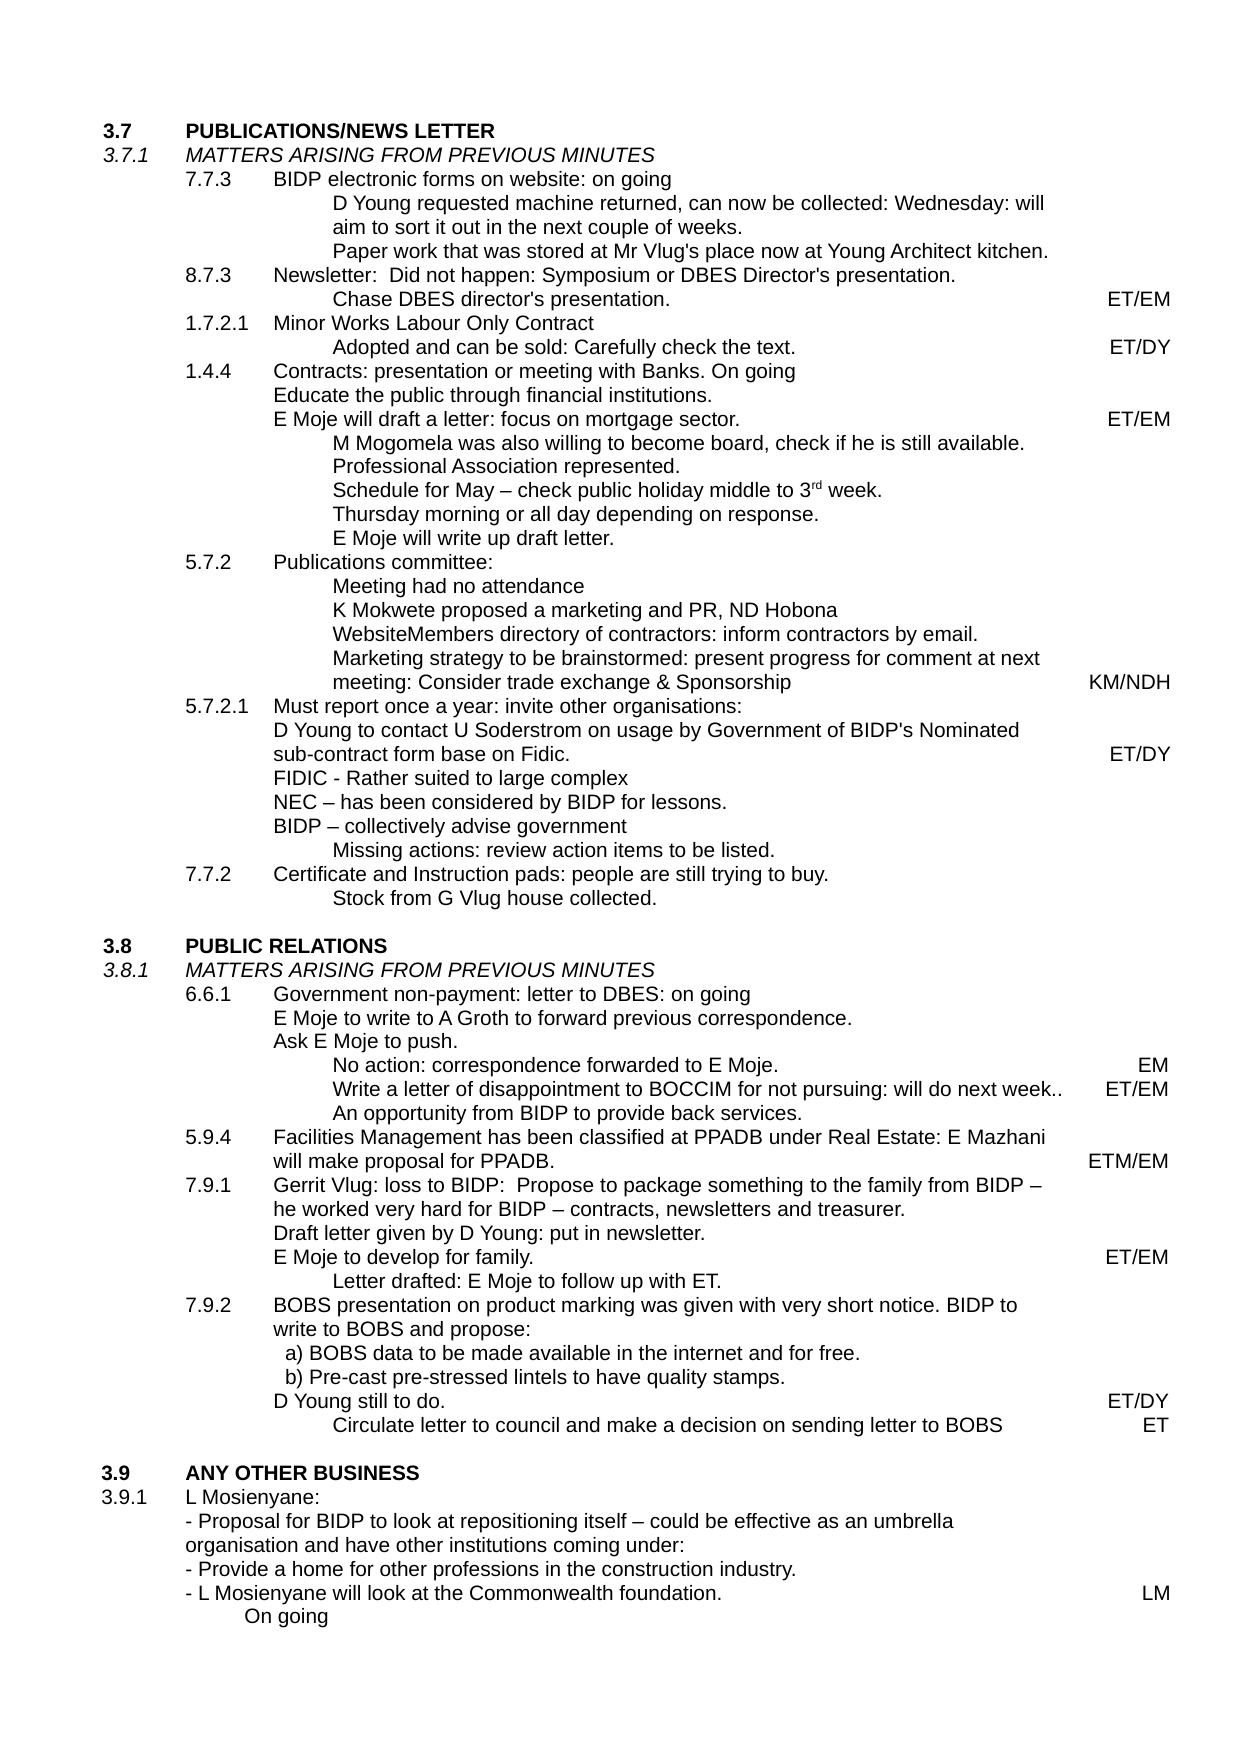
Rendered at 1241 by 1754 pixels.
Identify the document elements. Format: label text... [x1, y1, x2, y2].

table_cell [90, 718, 174, 766]
table_cell [90, 359, 174, 382]
table_cell [1074, 814, 1182, 838]
table_cell [174, 1221, 262, 1269]
table_cell Publications committee: [262, 550, 1074, 574]
table_cell [1074, 550, 1182, 574]
table_cell 1.7.2.1 [174, 311, 262, 334]
table_cell a) BOBS data to be made available in the internet and for free. [262, 1341, 1076, 1365]
table_cell [174, 718, 262, 766]
table_cell [90, 1077, 174, 1101]
table_cell ETM/EM [1076, 1125, 1180, 1173]
table_cell ET/DY [1074, 335, 1182, 358]
table_cell [90, 239, 174, 263]
table_cell Minor Works Labour Only Contract [262, 311, 1074, 334]
table_cell [174, 1389, 262, 1413]
table_cell ET/EM [1076, 1221, 1180, 1269]
table_cell ET/DY [1074, 718, 1182, 766]
table_cell [174, 886, 262, 909]
table_cell [90, 1053, 174, 1077]
table_cell Meeting had no attendance K Mokwete proposed a marketing and PR, ND Hobona WebsiteMembers directory of contractors: inform contractors by email. Marketing strategy to be brainstormed: present progress for comment at next meeting: Consider trade exchange & Sponsorship [262, 574, 1074, 694]
table_cell [90, 574, 174, 694]
table_cell ET/EM [1074, 406, 1182, 430]
table_cell L Mosienyane: [174, 1485, 1076, 1508]
table_cell [1076, 1293, 1180, 1341]
table_cell [1074, 239, 1182, 263]
table_cell [1076, 1604, 1182, 1628]
table_cell D Young requested machine returned, can now be collected: Wednesday: will aim to sort it out in the next couple of weeks. [262, 191, 1074, 239]
table_cell [90, 1413, 174, 1437]
table_cell [90, 430, 174, 454]
table_cell [90, 191, 174, 239]
table_cell [90, 1269, 174, 1293]
table_header PUBLICATIONS/NEWS LETTER [174, 119, 1183, 143]
table_cell Adopted and can be sold: Carefully check the text. [262, 335, 1074, 358]
table_cell [90, 550, 174, 574]
table_cell - L Mosienyane will look at the Commonwealth foundation. [174, 1580, 1076, 1604]
table_cell [1074, 191, 1182, 239]
table_cell [174, 574, 262, 694]
table_cell D Young to contact U Soderstrom on usage by Government of BIDP's Nominated sub-contract form base on Fidic. [262, 718, 1074, 766]
table_cell [1076, 1341, 1180, 1365]
table_cell [1074, 430, 1182, 454]
table_cell [90, 1173, 174, 1221]
table_cell Gerrit Vlug: loss to BIDP: Propose to package something to the family from BIDP – he worked very hard for BIDP – contracts, newsletters and treasurer. [262, 1173, 1076, 1221]
table_cell [1074, 862, 1182, 886]
table_cell [90, 694, 174, 718]
table_cell [1074, 263, 1182, 287]
table_cell MATTERS ARISING FROM PREVIOUS MINUTES [174, 143, 1183, 167]
table_header [90, 167, 174, 191]
table_cell [174, 287, 262, 311]
table_cell [90, 1604, 174, 1628]
table_cell FIDIC - Rather suited to large complex [262, 766, 1074, 790]
table_cell [262, 1437, 1076, 1461]
table_cell Letter drafted: E Moje to follow up with ET. [262, 1269, 1076, 1293]
table_cell M Mogomela was also willing to become board, check if he is still available. [262, 430, 1074, 454]
table_cell ET [1076, 1413, 1180, 1437]
table_cell [90, 1341, 174, 1365]
table_cell [174, 1101, 262, 1125]
table_cell 7.9.1 [174, 1173, 262, 1221]
table_cell [90, 1437, 174, 1461]
table_cell [1076, 1173, 1180, 1221]
table_cell MATTERS ARISING FROM PREVIOUS MINUTES [174, 958, 1183, 981]
table_header 3.8 [92, 934, 174, 957]
table_cell [1076, 1485, 1182, 1508]
table_cell [90, 1101, 174, 1125]
table_cell [174, 1077, 262, 1101]
table_cell [1076, 1509, 1182, 1556]
table_cell [90, 454, 174, 550]
table_cell [1074, 383, 1182, 406]
table_cell [174, 1413, 262, 1437]
table_cell [174, 335, 262, 358]
table_cell D Young still to do. [262, 1389, 1076, 1413]
table_cell Circulate letter to council and make a decision on sending letter to BOBS [262, 1413, 1076, 1437]
table_cell [174, 1269, 262, 1293]
table_cell [1076, 1556, 1182, 1580]
table_cell [174, 1437, 262, 1461]
table_cell [90, 1628, 174, 1652]
table_cell [1076, 1029, 1180, 1053]
table_cell Stock from G Vlug house collected. [262, 886, 1074, 909]
table_cell BIDP – collectively advise government [262, 814, 1074, 838]
table_cell [174, 383, 262, 406]
table_cell [90, 383, 174, 406]
table_cell Certificate and Instruction pads: people are still trying to buy. [262, 862, 1074, 886]
table_cell [1076, 1437, 1180, 1461]
table_cell [174, 430, 262, 454]
table_cell Facilities Management has been classified at PPADB under Real Estate: E Mazhani will make proposal for PPADB. [262, 1125, 1076, 1173]
table_cell No action: correspondence forwarded to E Moje. [262, 1053, 1076, 1077]
table_cell [1074, 359, 1182, 382]
table_cell EM [1076, 1053, 1180, 1077]
table_cell [174, 454, 262, 550]
table_cell On going [174, 1604, 1076, 1628]
table_cell ET/DY [1076, 1389, 1180, 1413]
table_cell [174, 1053, 262, 1077]
table_cell [174, 1341, 262, 1365]
table_cell [90, 1365, 174, 1389]
table_cell 5.7.2.1 [174, 694, 262, 718]
table_cell 1.4.4 [174, 359, 262, 382]
table_cell [1076, 1101, 1180, 1125]
table_cell Paper work that was stored at Mr Vlug's place now at Young Architect kitchen. [262, 239, 1074, 263]
table_cell [262, 910, 1074, 933]
table_cell Contracts: presentation or meeting with Banks. On going [262, 359, 1074, 382]
table_cell [174, 1628, 1076, 1652]
table_cell [90, 1509, 174, 1556]
table_cell [90, 311, 174, 334]
table_cell E Moje to write to A Groth to forward previous correspondence. [262, 1005, 1076, 1029]
table_cell [174, 814, 262, 838]
table_cell [1074, 694, 1182, 718]
table_header [1076, 981, 1180, 1005]
table_cell [90, 862, 174, 886]
table_cell Newsletter: Did not happen: Symposium or DBES Director's presentation. [262, 263, 1074, 287]
table_cell [1076, 1365, 1180, 1389]
table_cell [90, 287, 174, 311]
table_header Government non-payment: letter to DBES: on going [262, 981, 1076, 1005]
table_header [1076, 1461, 1182, 1484]
table_header ANY OTHER BUSINESS [174, 1461, 1076, 1484]
table_header 3.9 [90, 1461, 174, 1484]
table_cell Missing actions: review action items to be listed. [262, 838, 1074, 862]
table_header [90, 981, 174, 1005]
table_cell [1076, 1005, 1180, 1029]
table_cell 5.9.4 [174, 1125, 262, 1173]
table_cell [174, 838, 262, 862]
table_cell 5.7.2 [174, 550, 262, 574]
table_cell Ask E Moje to push. [262, 1029, 1076, 1053]
table_cell Professional Association represented. Schedule for May – check public holiday middle to 3rd week. Thursday morning or all day depending on response. E Moje will write up draft letter. [262, 454, 1074, 550]
table_cell [1074, 311, 1182, 334]
table_cell [90, 406, 174, 430]
table_cell - Proposal for BIDP to look at repositioning itself – could be effective as an umbrella organisation and have other institutions coming under: [174, 1509, 1076, 1556]
table_cell [1074, 886, 1182, 909]
table_cell [1074, 766, 1182, 790]
table_cell b) Pre-cast pre-stressed lintels to have quality stamps. [262, 1365, 1076, 1389]
table_cell - Provide a home for other professions in the construction industry. [174, 1556, 1076, 1580]
table_cell Write a letter of disappointment to BOCCIM for not pursuing: will do next week.. [262, 1077, 1076, 1101]
table_cell [90, 766, 174, 790]
table_header PUBLIC RELATIONS [174, 934, 1183, 957]
table_cell [1076, 1628, 1182, 1652]
table_cell [90, 910, 174, 933]
table_cell 3.8.1 [92, 958, 174, 981]
table_header 6.6.1 [174, 981, 262, 1005]
table_cell E Moje will draft a letter: focus on mortgage sector. [262, 406, 1074, 430]
table_cell [90, 1005, 174, 1029]
table_cell [1074, 454, 1182, 550]
table_cell [174, 191, 262, 239]
table_header 7.7.3 [174, 167, 262, 191]
table_cell [90, 790, 174, 814]
table_cell [90, 838, 174, 862]
table_cell [1076, 1269, 1180, 1293]
table_cell [90, 1029, 174, 1053]
table_cell [90, 1293, 174, 1341]
table_cell 7.7.2 [174, 862, 262, 886]
table_cell [174, 910, 262, 933]
table_cell Chase DBES director's presentation. [262, 287, 1074, 311]
table_cell [174, 406, 262, 430]
table_cell [90, 263, 174, 287]
table_cell [174, 1005, 262, 1029]
table_cell [1074, 910, 1182, 933]
table_cell ET/EM [1076, 1077, 1180, 1101]
table_cell [90, 886, 174, 909]
table_cell [1074, 790, 1182, 814]
table_cell NEC – has been considered by BIDP for lessons. [262, 790, 1074, 814]
table_header BIDP electronic forms on website: on going [262, 167, 1074, 191]
table_cell 3.7.1 [92, 143, 174, 167]
table_cell 7.9.2 [174, 1293, 262, 1341]
table_cell [1074, 838, 1182, 862]
table_cell 3.9.1 [90, 1485, 174, 1508]
table_cell [174, 766, 262, 790]
table_header [1074, 167, 1182, 191]
table_cell ET/EM [1074, 287, 1182, 311]
table_cell Draft letter given by D Young: put in newsletter. E Moje to develop for family. [262, 1221, 1076, 1269]
table_cell [174, 790, 262, 814]
table_cell [174, 1365, 262, 1389]
table_cell [90, 1125, 174, 1173]
table_header 3.7 [92, 119, 174, 143]
table_cell [90, 335, 174, 358]
table_cell 8.7.3 [174, 263, 262, 287]
table_cell An opportunity from BIDP to provide back services. [262, 1101, 1076, 1125]
table_cell [90, 1580, 174, 1604]
table_cell [90, 1556, 174, 1580]
table_cell [90, 1221, 174, 1269]
table_cell LM [1076, 1580, 1182, 1604]
table_cell KM/NDH [1074, 574, 1182, 694]
table_cell [174, 1029, 262, 1053]
table_cell Educate the public through financial institutions. [262, 383, 1074, 406]
table_cell [90, 1389, 174, 1413]
table_cell [174, 239, 262, 263]
table_cell [90, 814, 174, 838]
table_cell BOBS presentation on product marking was given with very short notice. BIDP to write to BOBS and propose: [262, 1293, 1076, 1341]
table_cell Must report once a year: invite other organisations: [262, 694, 1074, 718]
